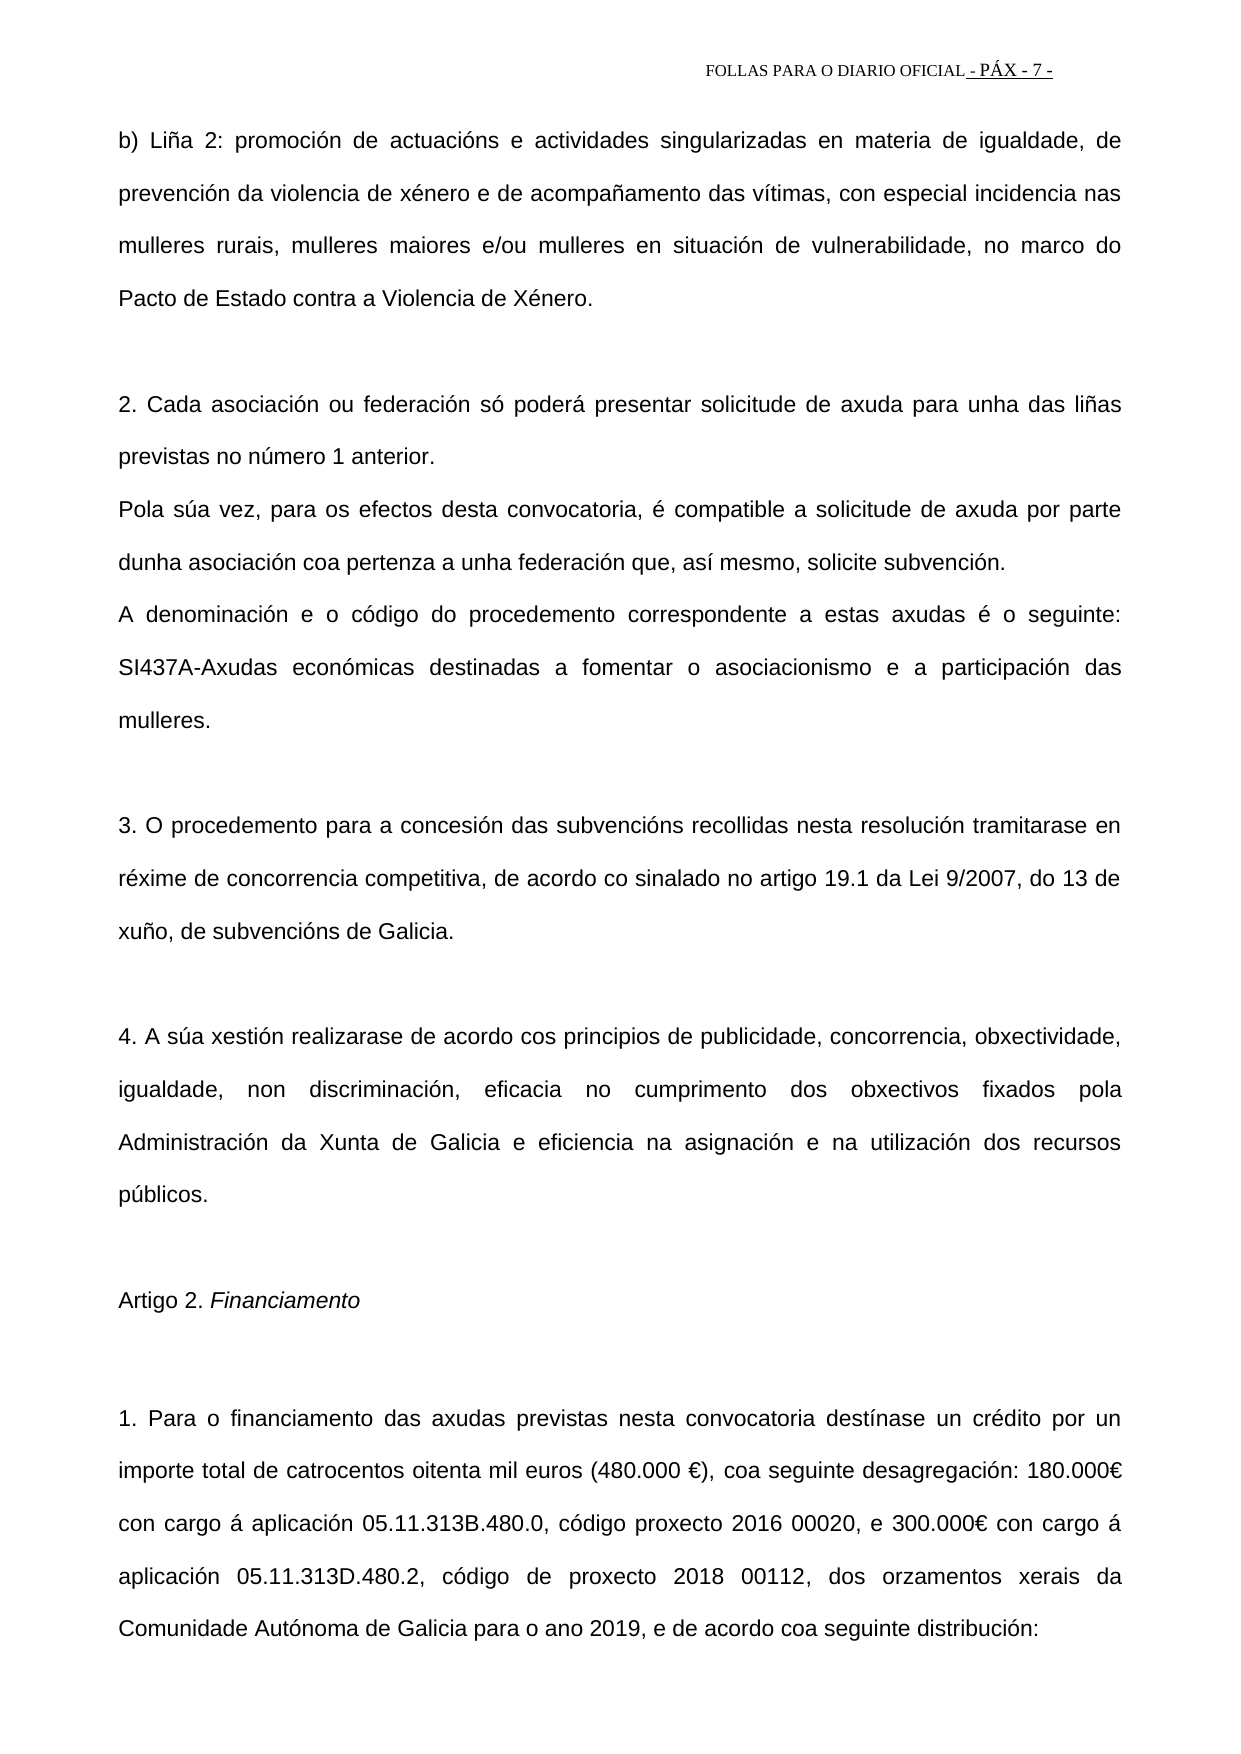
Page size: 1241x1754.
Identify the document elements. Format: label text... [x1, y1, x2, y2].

text A denominación e o código do procedemento correspondente a estas axudas é o seguinte: SI437A-Axudas económicas destinadas a fomentar o asociacionismo e a participación das mulleres. [118, 601, 1122, 733]
text 2. Cada asociación ou federación só poderá presentar solicitude de axuda para unha das liñas previstas no número 1 anterior. [118, 391, 1122, 470]
text Pola súa vez, para os efectos desta convocatoria, é compatible a solicitude de axuda por parte dunha asociación coa pertenza a unha federación que, así mesmo, solicite subvención. [118, 496, 1122, 575]
text 3. O procedemento para a concesión das subvencións recollidas nesta resolución tramitarase en réxime de concorrencia competitiva, de acordo co sinalado no artigo 19.1 da Lei 9/2007, do 13 de xuño, de subvencións de Galicia. [118, 812, 1122, 944]
text b) Liña 2: promoción de actuacións e actividades singularizadas en materia de igualdade, de prevención da violencia de xénero e de acompañamento das vítimas, con especial incidencia nas mulleres rurais, mulleres maiores e/ou mulleres en situación de vulnerabilidade, no marco do Pacto de Estado contra a Violencia de Xénero. [118, 127, 1122, 312]
text 4. A súa xestión realizarase de acordo cos principios de publicidade, concorrencia, obxectividade, igualdade, non discriminación, eficacia no cumprimento dos obxectivos fixados pola Administración da Xunta de Galicia e eficiencia na asignación e na utilización dos recursos públicos. [118, 1023, 1122, 1208]
text 1. Para o financiamento das axudas previstas nesta convocatoria destínase un crédito por un importe total de catrocentos oitenta mil euros (480.000 €), coa seguinte desagregación: 180.000€ con cargo á aplicación 05.11.313B.480.0, código proxecto 2016 00020, e 300.000€ con cargo á aplicación 05.11.313D.480.2, código de proxecto 2018 00112, dos orzamentos xerais da Comunidade Autónoma de Galicia para o ano 2019, e de acordo coa seguinte distribución: [118, 1404, 1122, 1642]
text Artigo 2. Financiamento [118, 1287, 1122, 1313]
